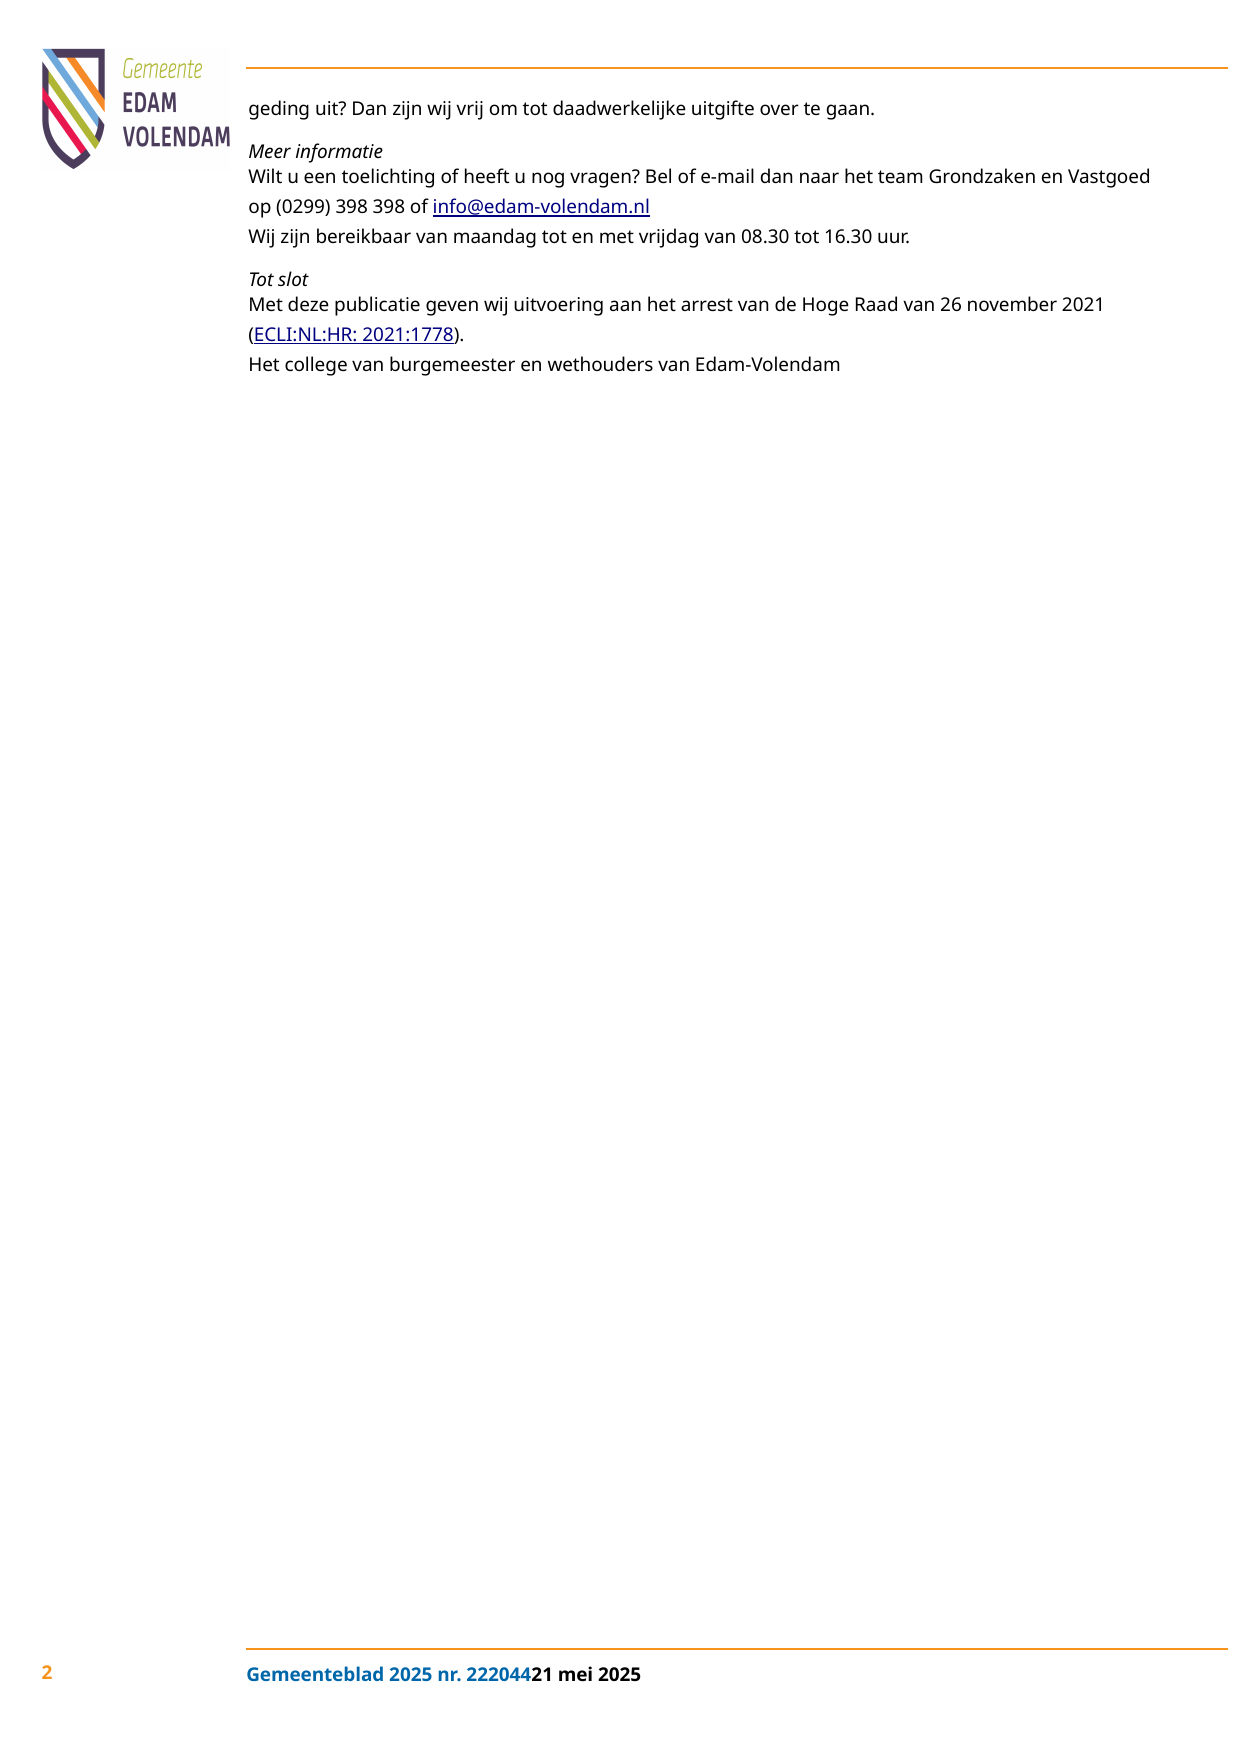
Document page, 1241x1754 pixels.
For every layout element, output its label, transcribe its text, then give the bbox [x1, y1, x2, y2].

text Met deze publicatie geven wij uitvoering aan het arrest van de Hoge Raad van 26 november 2021 (ECLI:NL:HR: 2021:1778). [248, 292, 1152, 347]
picture [41, 47, 231, 172]
text Het college van burgemeester en wethouders van Edam-Volendam [248, 351, 1152, 377]
text Tot slot [248, 266, 1152, 292]
text geding uit? Dan zijn wij vrij om tot daadwerkelijke uitgifte over te gaan. [248, 95, 1152, 121]
text Meer informatie [248, 138, 1152, 164]
text Wilt u een toelichting of heeft u nog vragen? Bel of e-mail dan naar het team Grondzaken en Vastgoed op (0299) 398 398 of info@edam-volendam.nl [248, 164, 1152, 219]
text Wij zijn bereikbaar van maandag tot en met vrijdag van 08.30 tot 16.30 uur. [248, 223, 1152, 248]
